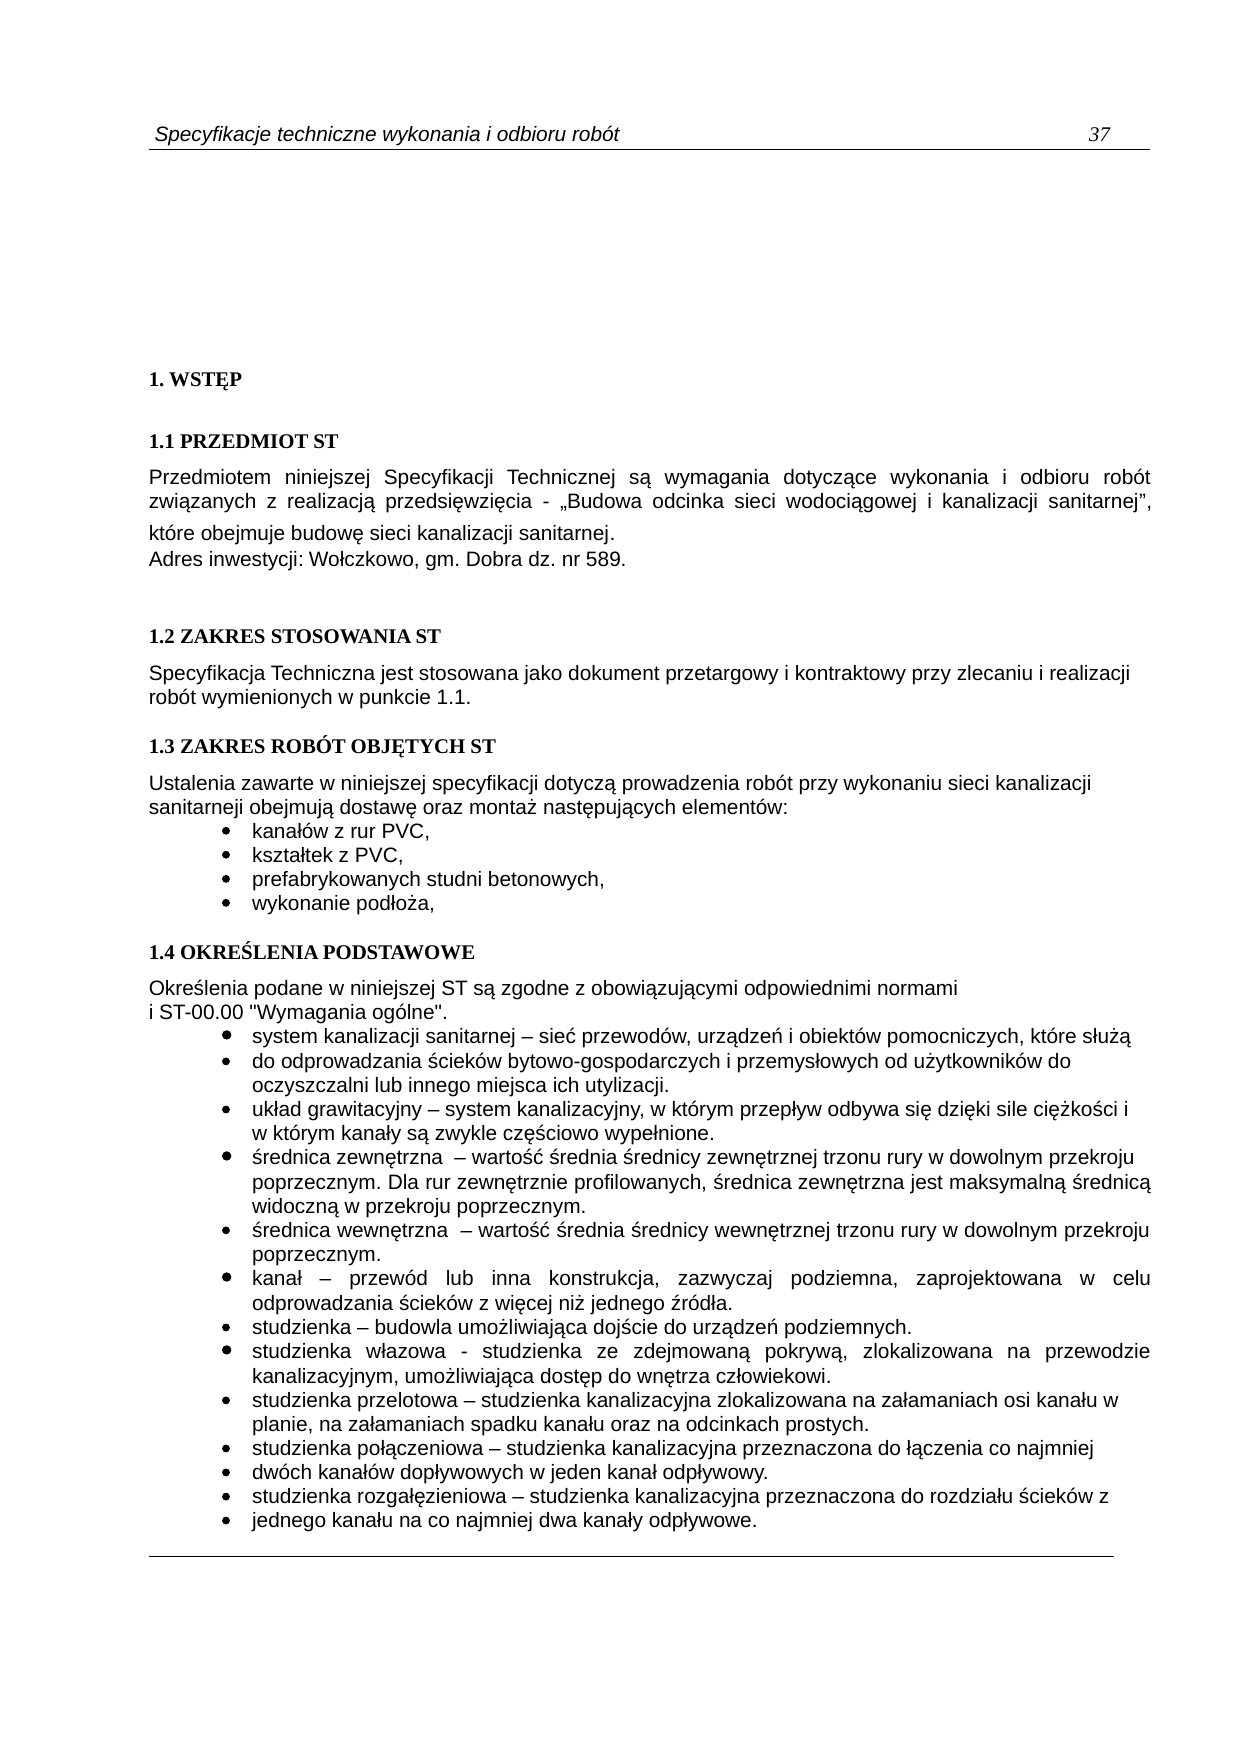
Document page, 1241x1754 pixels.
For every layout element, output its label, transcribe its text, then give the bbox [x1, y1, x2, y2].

text Przedmiotem niniejszej Specyfikacji Technicznej są wymagania dotyczące wykonania i odbioru robót związanych z realizacją przedsięwzięcia - „Budowa odcinka sieci wodociągowej i kanalizacji sanitarnej”, które obejmuje budowę sieci kanalizacji sanitarnej. [148, 465, 1152, 547]
list do odprowadzania ścieków bytowo-gospodarczych i przemysłowych od użytkowników do [222, 1049, 1152, 1073]
subtitle 1.2 Zakres stosowania ST [148, 624, 1152, 648]
list kanałów z rur PVC, [222, 818, 1152, 842]
list kanał – przewód lub inna konstrukcja, zazwyczaj podziemna, zaprojektowana w celu odprowadzania ścieków z więcej niż jednego źródła. [222, 1266, 1152, 1315]
text w którym kanały są zwykle częściowo wypełnione. [252, 1121, 1152, 1145]
subtitle 1. WSTĘP [148, 367, 1152, 391]
text poprzecznym. Dla rur zewnętrznie profilowanych, średnica zewnętrzna jest maksymalną średnicą widoczną w przekroju poprzecznym. [252, 1170, 1152, 1218]
list dwóch kanałów dopływowych w jeden kanał odpływowy. [222, 1460, 1152, 1484]
text planie, na załamaniach spadku kanału oraz na odcinkach prostych. [252, 1412, 1152, 1436]
text Określenia podane w niniejszej ST są zgodne z obowiązującymi odpowiednimi normami i ST-00.00 "Wymagania ogólne". [148, 976, 1152, 1024]
list układ grawitacyjny – system kanalizacyjny, w którym przepływ odbywa się dzięki sile ciężkości i [222, 1097, 1152, 1121]
list wykonanie podłoża, [222, 891, 1152, 915]
list studzienka przelotowa – studzienka kanalizacyjna zlokalizowana na załamaniach osi kanału w [222, 1388, 1152, 1412]
text Specyfikacja Techniczna jest stosowana jako dokument przetargowy i kontraktowy przy zlecaniu i realizacji robót wymienionych w punkcie 1.1. [148, 661, 1152, 709]
subtitle 1.1 Przedmiot ST [148, 428, 1152, 453]
list kształtek z PVC, [222, 842, 1152, 867]
list studzienka rozgałęzieniowa – studzienka kanalizacyjna przeznaczona do rozdziału ścieków z [222, 1484, 1152, 1508]
list studzienka włazowa - studzienka ze zdejmowaną pokrywą, zlokalizowana na przewodzie kanalizacyjnym, umożliwiająca dostęp do wnętrza człowiekowi. [222, 1339, 1152, 1388]
text oczyszczalni lub innego miejsca ich utylizacji. [252, 1073, 1152, 1097]
text Ustalenia zawarte w niniejszej specyfikacji dotyczą prowadzenia robót przy wykonaniu sieci kanalizacji sanitarneji obejmują dostawę oraz montaż następujących elementów: [148, 771, 1152, 818]
list studzienka – budowla umożliwiająca dojście do urządzeń podziemnych. [222, 1315, 1152, 1339]
subtitle 1.3 Zakres robót objętych ST [148, 734, 1152, 758]
list studzienka połączeniowa – studzienka kanalizacyjna przeznaczona do łączenia co najmniej [222, 1436, 1152, 1460]
text Adres inwestycji: Wołczkowo, gm. Dobra dz. nr 589. [148, 547, 1152, 571]
list system kanalizacji sanitarnej – sieć przewodów, urządzeń i obiektów pomocniczych, które służą [222, 1024, 1152, 1049]
subtitle 1.4 Określenia podstawowe [148, 940, 1152, 964]
list jednego kanału na co najmniej dwa kanały odpływowe. [222, 1508, 1152, 1532]
list prefabrykowanych studni betonowych, [222, 867, 1152, 891]
list średnica wewnętrzna – wartość średnia średnicy wewnętrznej trzonu rury w dowolnym przekroju poprzecznym. [222, 1218, 1152, 1266]
list średnica zewnętrzna – wartość średnia średnicy zewnętrznej trzonu rury w dowolnym przekroju [222, 1145, 1152, 1170]
